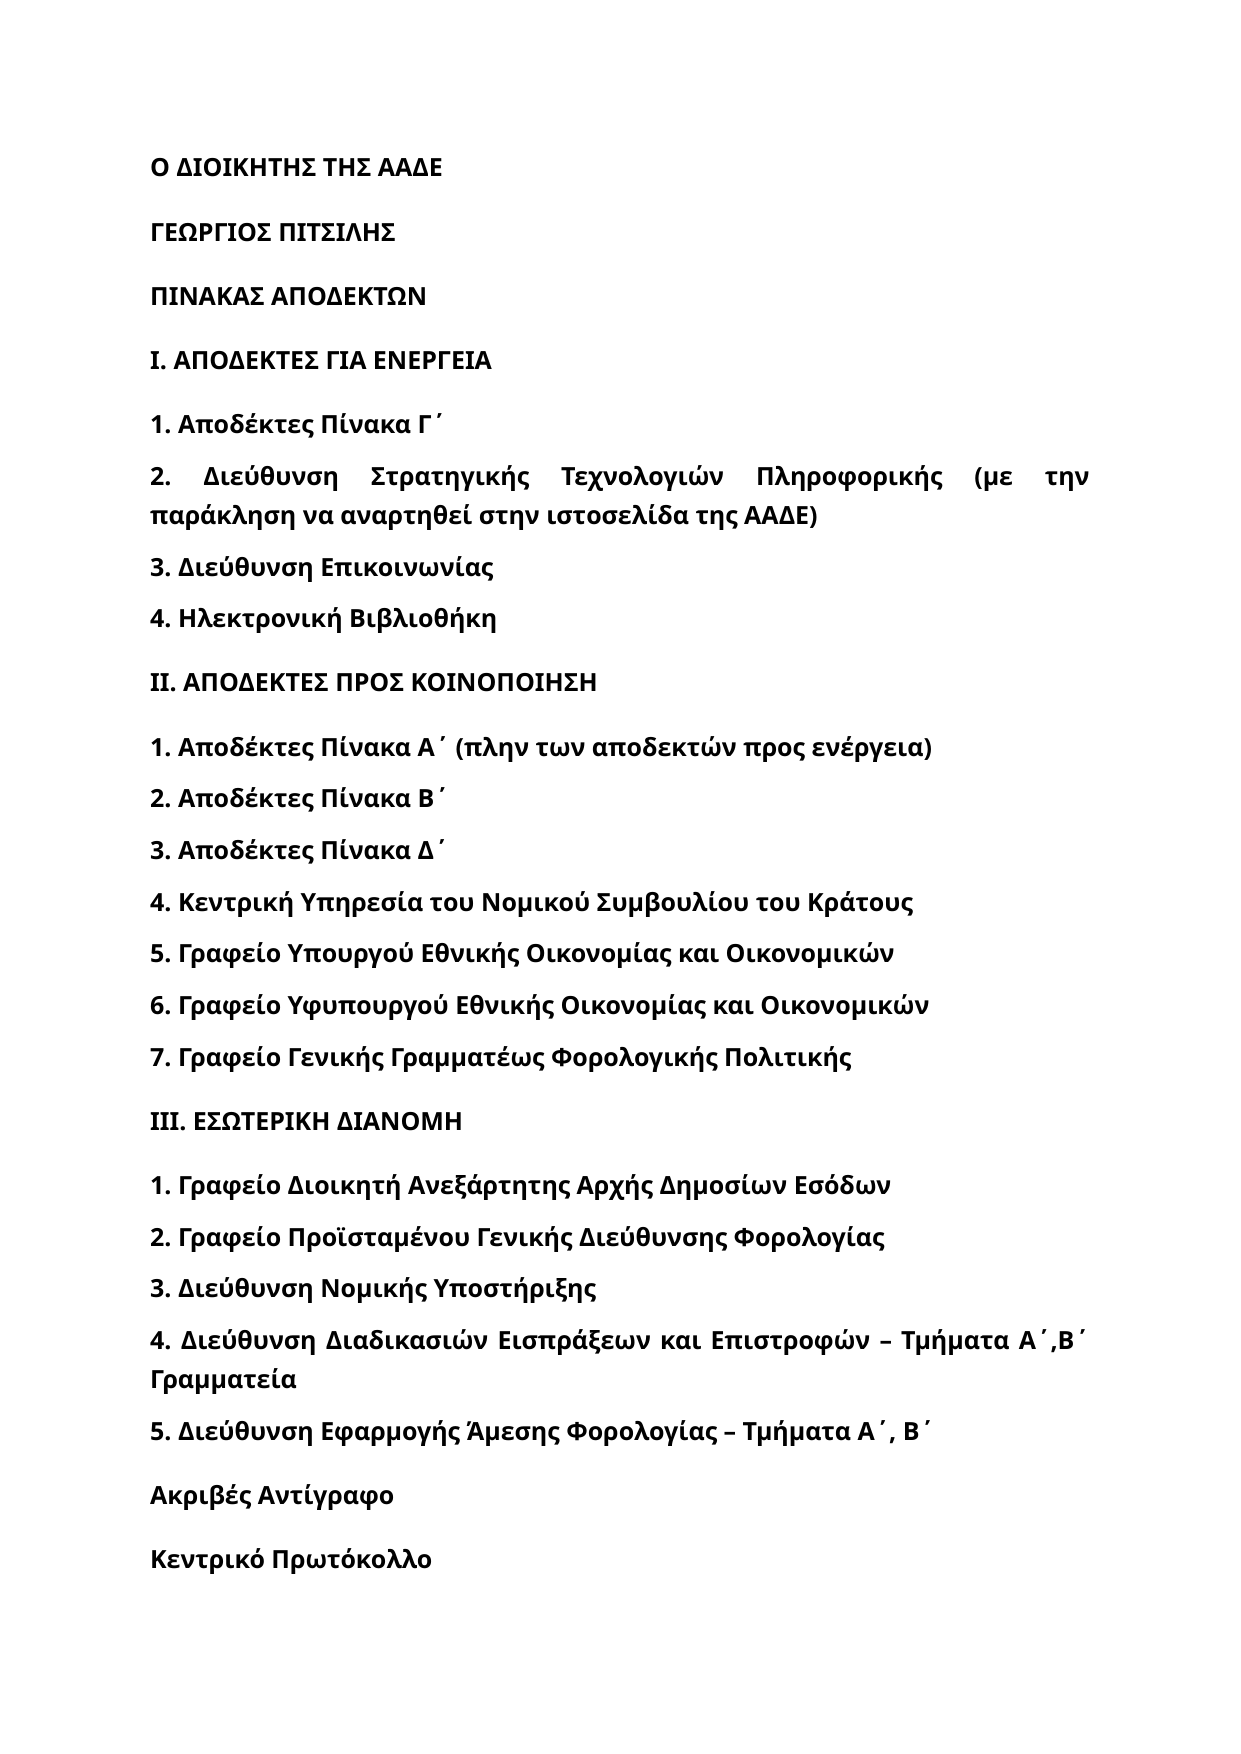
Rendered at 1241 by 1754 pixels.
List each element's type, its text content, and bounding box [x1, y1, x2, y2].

text Ο ΔΙΟΙΚΗΤΗΣ ΤΗΣ ΑΑΔΕ [150, 150, 1090, 184]
text 1. Αποδέκτες Πίνακα Α΄ (πλην των αποδεκτών προς ενέργεια) [150, 729, 1090, 763]
text ΓΕΩΡΓΙΟΣ ΠΙΤΣΙΛΗΣ [150, 214, 1090, 248]
text 1. Αποδέκτες Πίνακα Γ΄ [150, 407, 1090, 441]
text 3. Διεύθυνση Επικοινωνίας [150, 549, 1090, 583]
text Ακριβές Αντίγραφο [150, 1477, 1090, 1512]
text 5. Διεύθυνση Εφαρμογής Άμεσης Φορολογίας – Τμήματα Α΄, Β΄ [150, 1413, 1090, 1447]
text 1. Γραφείο Διοικητή Ανεξάρτητης Αρχής Δημοσίων Εσόδων [150, 1167, 1090, 1202]
text ΙΙ. ΑΠΟΔΕΚΤΕΣ ΠΡΟΣ ΚΟΙΝΟΠΟΙΗΣΗ [150, 665, 1090, 699]
text 4. Κεντρική Υπηρεσία του Νομικού Συμβουλίου του Κράτους [150, 884, 1090, 918]
text Κεντρικό Πρωτόκολλο [150, 1542, 1090, 1576]
text 2. Διεύθυνση Στρατηγικής Τεχνολογιών Πληροφορικής (με την παράκληση να αναρτηθεί στην ιστοσελίδα της ΑΑΔΕ) [150, 458, 1090, 532]
text 3. Διεύθυνση Νομικής Υποστήριξης [150, 1271, 1090, 1305]
text 2. Αποδέκτες Πίνακα Β΄ [150, 781, 1090, 815]
text 6. Γραφείο Υφυπουργού Εθνικής Οικονομίας και Οικονομικών [150, 987, 1090, 1022]
text ΠΙΝΑΚΑΣ ΑΠΟΔΕΚΤΩΝ [150, 278, 1090, 312]
text 2. Γραφείο Προϊσταμένου Γενικής Διεύθυνσης Φορολογίας [150, 1219, 1090, 1253]
text 7. Γραφείο Γενικής Γραμματέως Φορολογικής Πολιτικής [150, 1039, 1090, 1073]
text III. ΕΣΩΤΕΡΙΚΗ ΔΙΑΝΟΜΗ [150, 1103, 1090, 1137]
text 3. Αποδέκτες Πίνακα Δ΄ [150, 832, 1090, 867]
text 4. Διεύθυνση Διαδικασιών Εισπράξεων και Επιστροφών – Τμήματα Α΄,Β΄ Γραμματεία [150, 1322, 1090, 1396]
text Ι. ΑΠΟΔΕΚΤΕΣ ΓΙΑ ΕΝΕΡΓΕΙΑ [150, 342, 1090, 377]
text 4. Ηλεκτρονική Βιβλιοθήκη [150, 601, 1090, 635]
text 5. Γραφείο Υπουργού Εθνικής Οικονομίας και Οικονομικών [150, 936, 1090, 970]
